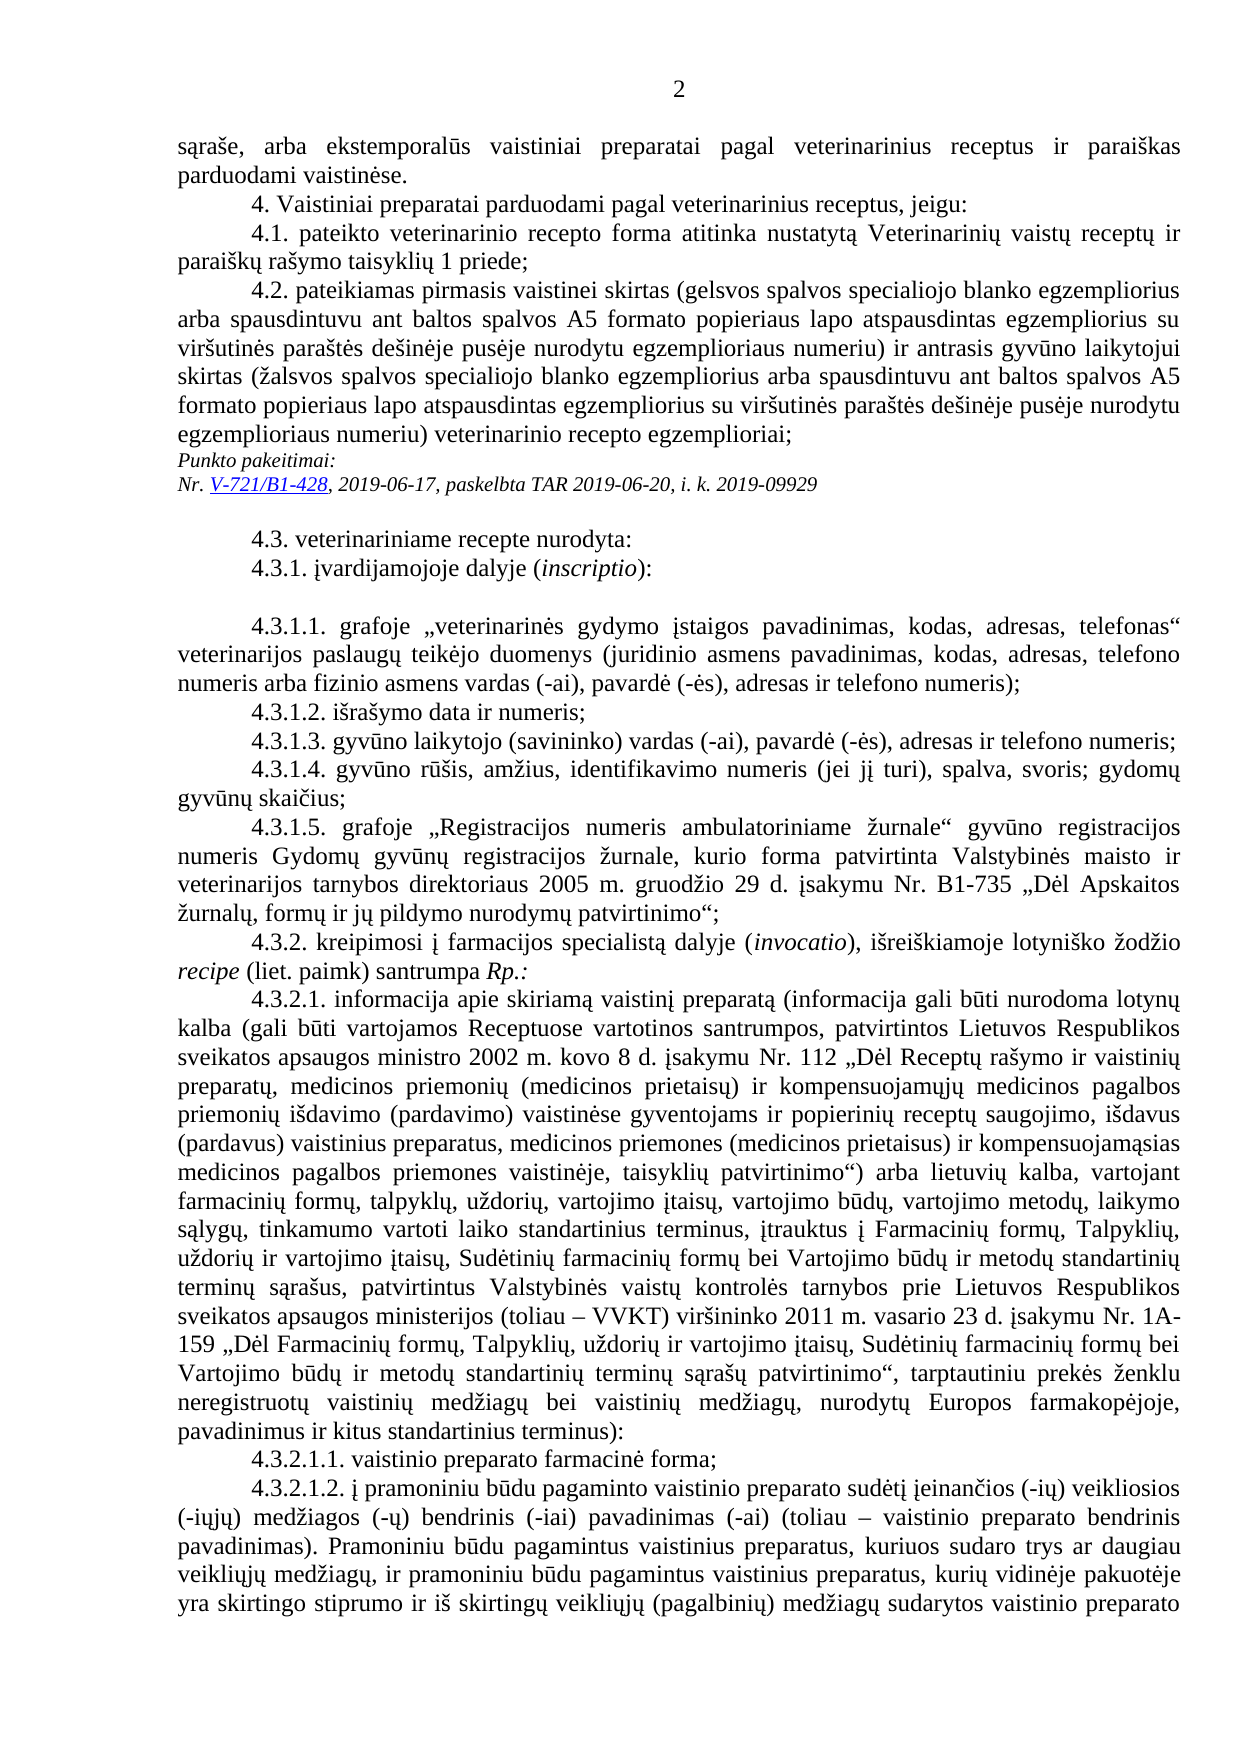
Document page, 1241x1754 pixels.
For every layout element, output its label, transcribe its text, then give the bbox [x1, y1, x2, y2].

text sąraše, arba ekstemporalūs vaistiniai preparatai pagal veterinarinius receptus ir paraiškas parduodami vaistinėse. [177, 131, 1181, 189]
text 4.1. pateikto veterinarinio recepto forma atitinka nustatytą Veterinarinių vaistų receptų ir paraiškų rašymo taisyklių 1 priede; [177, 218, 1181, 275]
text 4.3.1.3. gyvūno laikytojo (savininko) vardas (-ai), pavardė (-ės), adresas ir telefono numeris; [177, 726, 1181, 754]
text 4.3.1.5. grafoje „Registracijos numeris ambulatoriniame žurnale“ gyvūno registracijos numeris Gydomų gyvūnų registracijos žurnale, kurio forma patvirtinta Valstybinės maisto ir veterinarijos tarnybos direktoriaus 2005 m. gruodžio 29 d. įsakymu Nr. B1-735 „Dėl Apskaitos žurnalų, formų ir jų pildymo nurodymų patvirtinimo“; [177, 812, 1181, 927]
text 4.3.1. įvardijamojoje dalyje (inscriptio): [177, 553, 1181, 582]
text 4.3. veterinariniame recepte nurodyta: [177, 524, 1181, 553]
text 4. Vaistiniai preparatai parduodami pagal veterinarinius receptus, jeigu: [177, 189, 1181, 218]
text 4.3.1.1. grafoje „veterinarinės gydymo įstaigos pavadinimas, kodas, adresas, telefonas“ veterinarijos paslaugų teikėjo duomenys (juridinio asmens pavadinimas, kodas, adresas, telefono numeris arba fizinio asmens vardas (-ai), pavardė (-ės), adresas ir telefono numeris); [177, 611, 1181, 697]
text 4.3.2.1.1. vaistinio preparato farmacinė forma; [177, 1444, 1181, 1473]
text 4.3.2.1.2. į pramoniniu būdu pagaminto vaistinio preparato sudėtį įeinančios (-ių) veikliosios (-iųjų) medžiagos (-ų) bendrinis (-iai) pavadinimas (-ai) (toliau – vaistinio preparato bendrinis pavadinimas). Pramoniniu būdu pagamintus vaistinius preparatus, kuriuos sudaro trys ar daugiau veikliųjų medžiagų, ir pramoniniu būdu pagamintus vaistinius preparatus, kurių vidinėje pakuotėje yra skirtingo stiprumo ir iš skirtingų veikliųjų (pagalbinių) medžiagų sudarytos vaistinio preparato [177, 1473, 1181, 1617]
text Nr. V-721/B1-428, 2019-06-17, paskelbta TAR 2019-06-20, i. k. 2019-09929 [177, 472, 1181, 496]
text 4.3.2.1. informacija apie skiriamą vaistinį preparatą (informacija gali būti nurodoma lotynų kalba (gali būti vartojamos Receptuose vartotinos santrumpos, patvirtintos Lietuvos Respublikos sveikatos apsaugos ministro 2002 m. kovo 8 d. įsakymu Nr. 112 „Dėl Receptų rašymo ir vaistinių preparatų, medicinos priemonių (medicinos prietaisų) ir kompensuojamųjų medicinos pagalbos priemonių išdavimo (pardavimo) vaistinėse gyventojams ir popierinių receptų saugojimo, išdavus (pardavus) vaistinius preparatus, medicinos priemones (medicinos prietaisus) ir kompensuojamąsias medicinos pagalbos priemones vaistinėje, taisyklių patvirtinimo“) arba lietuvių kalba, vartojant farmacinių formų, talpyklų, uždorių, vartojimo įtaisų, vartojimo būdų, vartojimo metodų, laikymo sąlygų, tinkamumo vartoti laiko standartinius terminus, įtrauktus į Farmacinių formų, Talpyklių, uždorių ir vartojimo įtaisų, Sudėtinių farmacinių formų bei Vartojimo būdų ir metodų standartinių terminų sąrašus, patvirtintus Valstybinės vaistų kontrolės tarnybos prie Lietuvos Respublikos sveikatos apsaugos ministerijos (toliau – VVKT) viršininko 2011 m. vasario 23 d. įsakymu Nr. 1A-159 „Dėl Farmacinių formų, Talpyklių, uždorių ir vartojimo įtaisų, Sudėtinių farmacinių formų bei Vartojimo būdų ir metodų standartinių terminų sąrašų patvirtinimo“, tarptautiniu prekės ženklu neregistruotų vaistinių medžiagų bei vaistinių medžiagų, nurodytų Europos farmakopėjoje, pavadinimus ir kitus standartinius terminus): [177, 984, 1181, 1444]
text 4.2. pateikiamas pirmasis vaistinei skirtas (gelsvos spalvos specialiojo blanko egzempliorius arba spausdintuvu ant baltos spalvos A5 formato popieriaus lapo atspausdintas egzempliorius su viršutinės paraštės dešinėje pusėje nurodytu egzemplioriaus numeriu) ir antrasis gyvūno laikytojui skirtas (žalsvos spalvos specialiojo blanko egzempliorius arba spausdintuvu ant baltos spalvos A5 formato popieriaus lapo atspausdintas egzempliorius su viršutinės paraštės dešinėje pusėje nurodytu egzemplioriaus numeriu) veterinarinio recepto egzemplioriai; [177, 275, 1181, 448]
text 4.3.2. kreipimosi į farmacijos specialistą dalyje (invocatio), išreiškiamoje lotyniško žodžio recipe (liet. paimk) santrumpa Rp.: [177, 927, 1181, 984]
text 4.3.1.4. gyvūno rūšis, amžius, identifikavimo numeris (jei jį turi), spalva, svoris; gydomų gyvūnų skaičius; [177, 754, 1181, 812]
text 4.3.1.2. išrašymo data ir numeris; [177, 697, 1181, 726]
text Punkto pakeitimai: [177, 448, 1181, 472]
